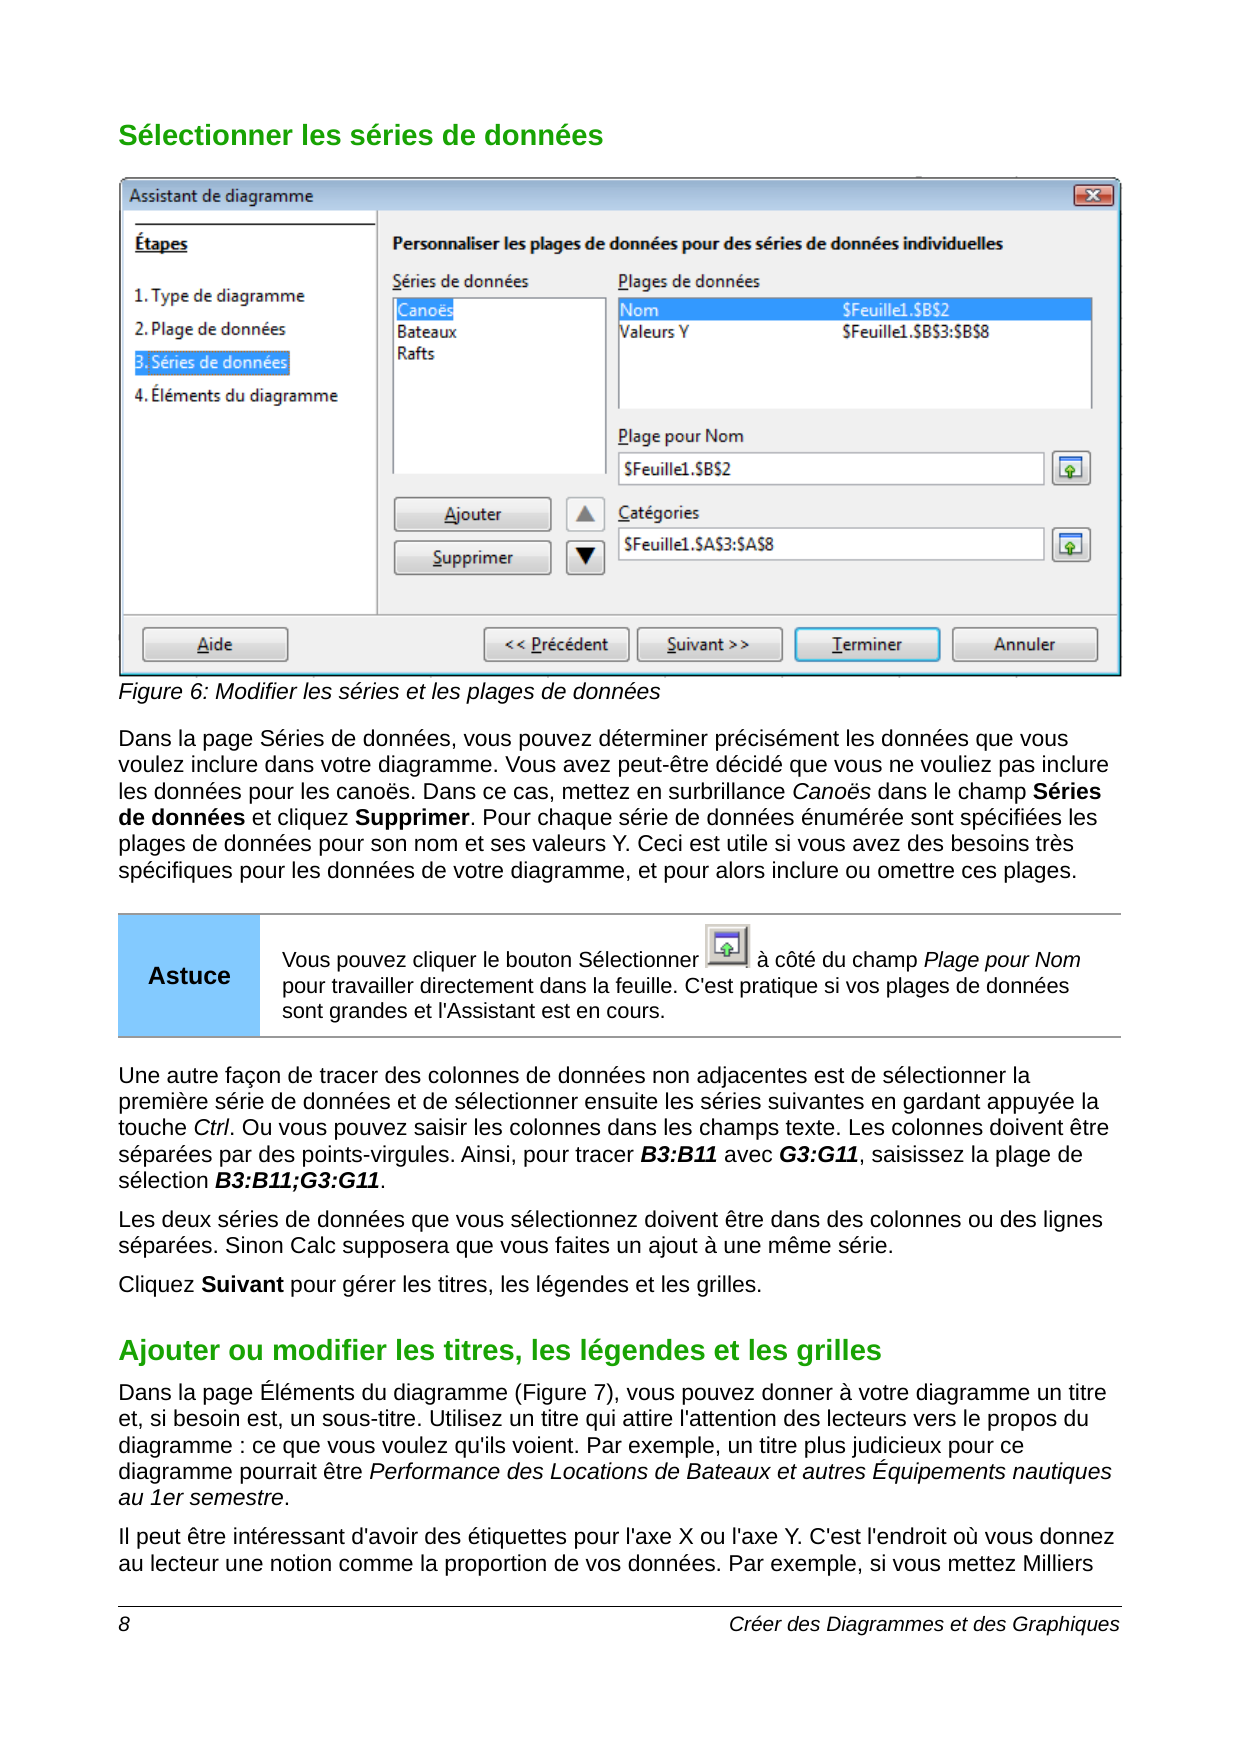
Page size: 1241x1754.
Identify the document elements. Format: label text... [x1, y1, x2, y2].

picture [705, 924, 751, 968]
text Figure 6: Modifier les séries et les plages de données [118, 678, 1122, 704]
text Dans la page Séries de données, vous pouvez déterminer précisément les données que vous voulez inclure dans votre diagramme. Vous avez peut-être décidé que vous ne vouliez pas inclure les données pour les canoës. Dans ce cas, mettez en surbrillance Canoës dans le champ Séries de données et cliquez Supprimer. Pour chaque série de données énumérée sont spécifiées les plages de données pour son nom et ses valeurs Y. Ceci est utile si vous avez des besoins très spécifiques pour les données de votre diagramme, et pour alors inclure ou omettre ces plages. [118, 725, 1122, 883]
text Dans la page Éléments du diagramme (Figure 7), vous pouvez donner à votre diagramme un titre et, si besoin est, un sous-titre. Utilisez un titre qui attire l'attention des lecteurs vers le propos du diagramme : ce que vous voulez qu'ils voient. Par exemple, un titre plus judicieux pour ce diagramme pourrait être Performance des Locations de Bateaux et autres Équipements nautiques au 1er semestre. [118, 1379, 1122, 1511]
subtitle Sélectionner les séries de données [118, 118, 1122, 152]
table_header Astuce [118, 915, 260, 1036]
text Les deux séries de données que vous sélectionnez doivent être dans des colonnes ou des lignes séparées. Sinon Calc supposera que vous faites un ajout à une même série. [118, 1206, 1122, 1258]
picture [118, 176, 1123, 678]
subtitle Ajouter ou modifier les titres, les légendes et les grilles [118, 1333, 1122, 1366]
table_header Vous pouvez cliquer le bouton Sélectionner à côté du champ Plage pour Nom pour travailler directement dans la feuille. C'est pratique si vos plages de données sont grandes et l'Assistant est en cours. [260, 915, 1121, 1036]
text Il peut être intéressant d'avoir des étiquettes pour l'axe X ou l'axe Y. C'est l'endroit où vous donnez au lecteur une notion comme la proportion de vos données. Par exemple, si vous mettez Milliers [118, 1523, 1122, 1576]
text Une autre façon de tracer des colonnes de données non adjacentes est de sélectionner la première série de données et de sélectionner ensuite les séries suivantes en gardant appuyée la touche Ctrl. Ou vous pouvez saisir les colonnes dans les champs texte. Les colonnes doivent être séparées par des points-virgules. Ainsi, pour tracer B3:B11 avec G3:G11, saisissez la plage de sélection B3:B11;G3:G11. [118, 1062, 1122, 1193]
text Cliquez Suivant pour gérer les titres, les légendes et les grilles. [118, 1271, 1122, 1297]
